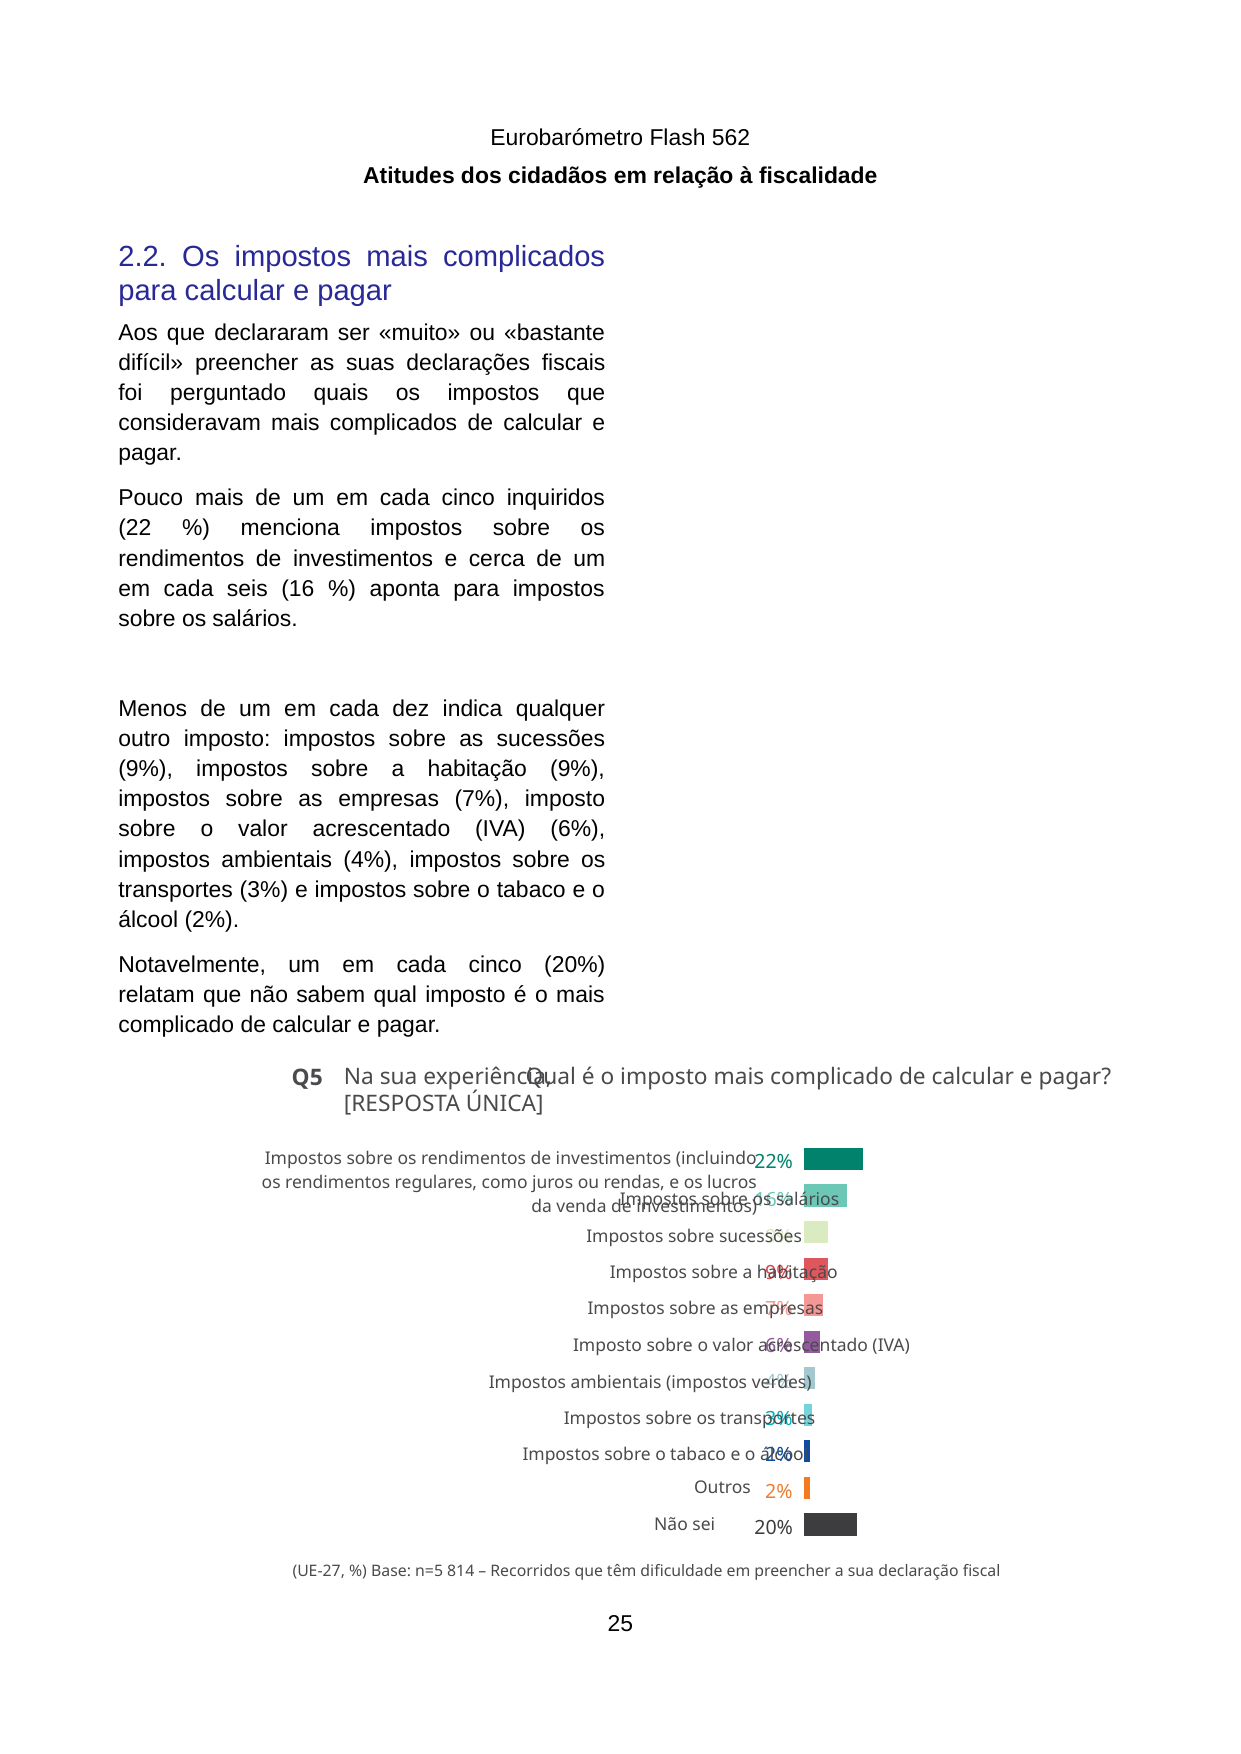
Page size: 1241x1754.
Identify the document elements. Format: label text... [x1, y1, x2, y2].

text Aos que declararam ser «muito» ou «bastante difícil» preencher as suas declarações fiscais foi perguntado quais os impostos que consideravam mais complicados de calcular e pagar. [118, 318, 605, 466]
subtitle 2.2. Os impostos mais complicados para calcular e pagar [118, 239, 605, 306]
text Notavelmente, um em cada cinco (20%) relatam que não sabem qual imposto é o mais complicado de calcular e pagar. [118, 951, 605, 1038]
text Pouco mais de um em cada cinco inquiridos (22 %) menciona impostos sobre os rendimentos de investimentos e cerca de um em cada seis (16 %) aponta para impostos sobre os salários. [118, 484, 605, 631]
text Menos de um em cada dez indica qualquer outro imposto: impostos sobre as sucessões (9%), impostos sobre a habitação (9%), impostos sobre as empresas (7%), imposto sobre o valor acrescentado (IVA) (6%), impostos ambientais (4%), impostos sobre os transportes (3%) e impostos sobre o tabaco e o álcool (2%). [118, 694, 605, 932]
